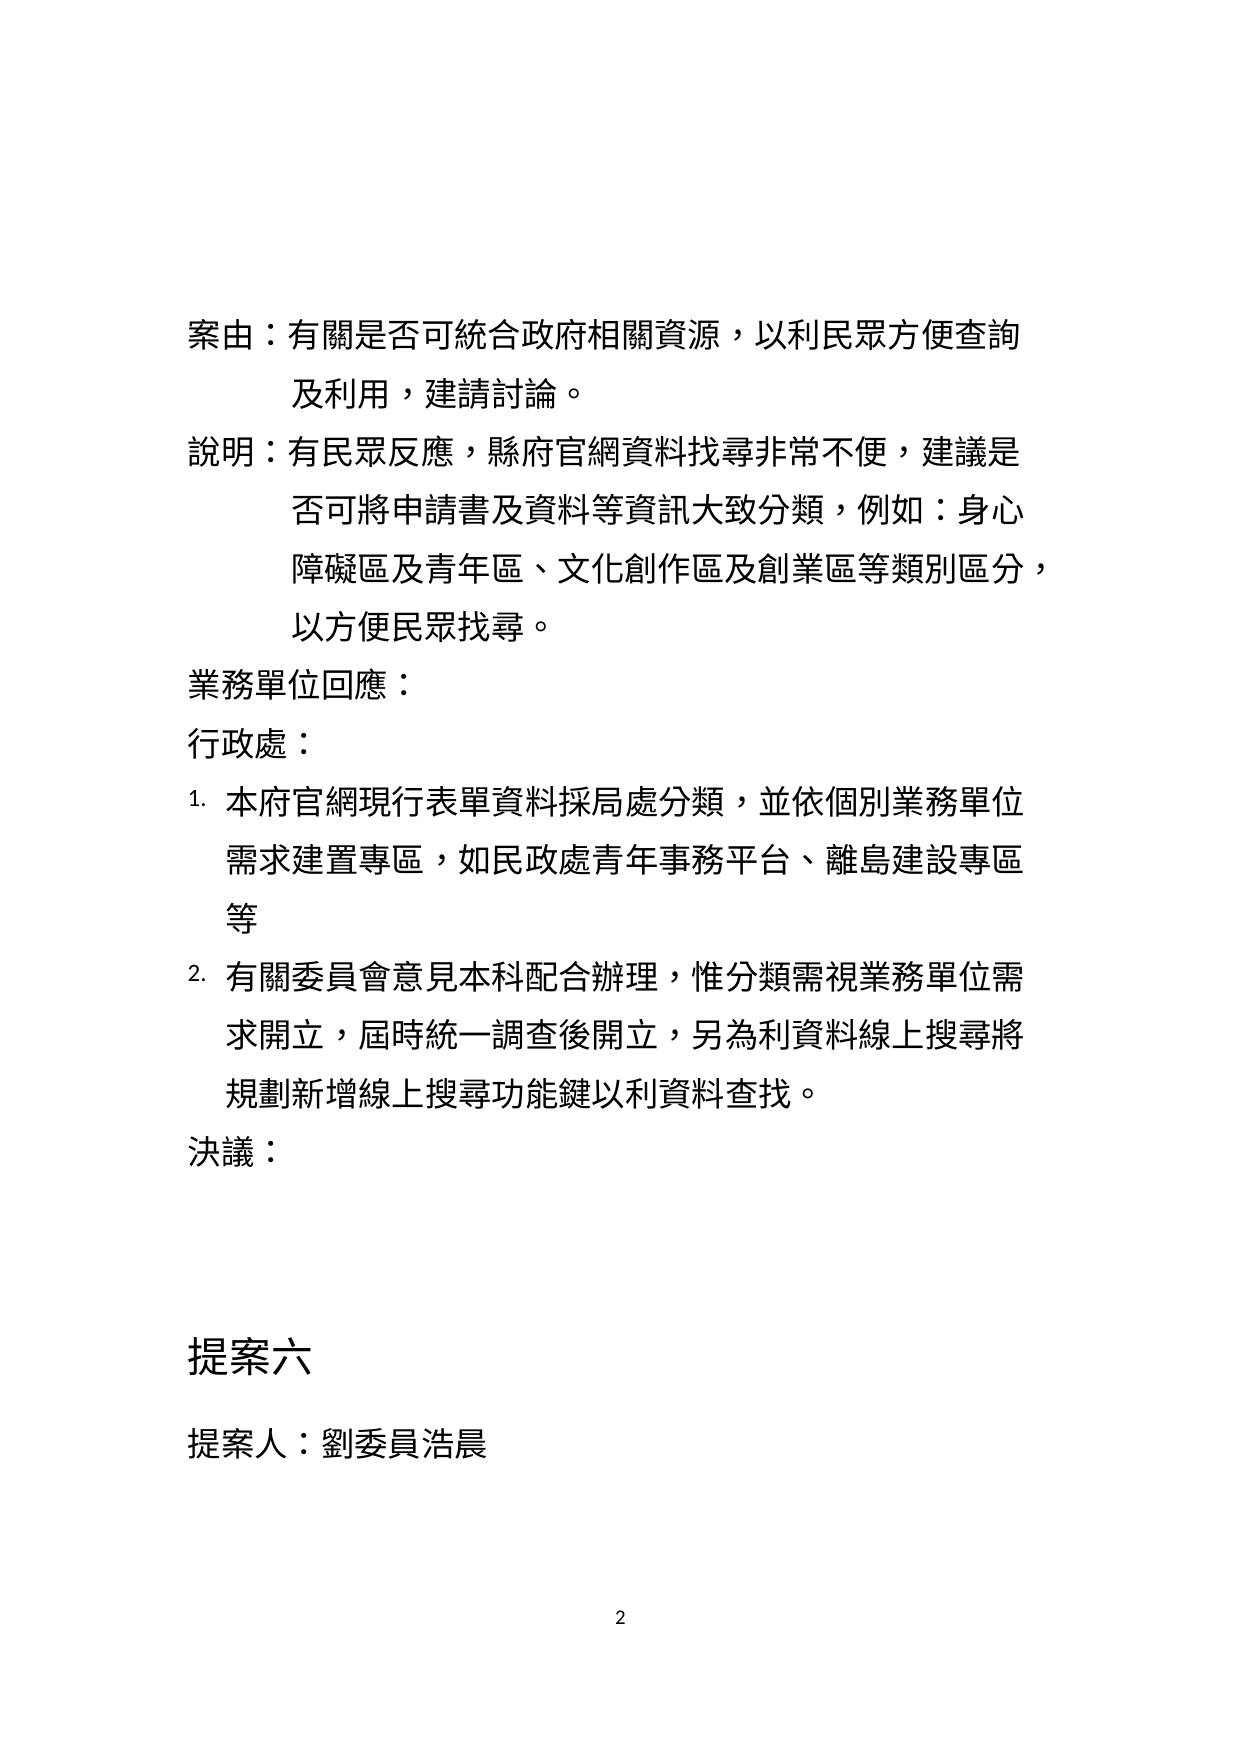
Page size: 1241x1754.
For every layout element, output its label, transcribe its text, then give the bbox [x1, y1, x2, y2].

text 說明：有民眾反應，縣府官網資料找尋非常不便，建議是否可將申請書及資料等資訊大致分類，例如：身心障礙區及青年區、文化創作區及創業區等類別區分，以方便民眾找尋。 [187, 410, 1053, 644]
text 業務單位回應： [187, 644, 1053, 702]
text 行政處： [187, 702, 1053, 760]
list 有關委員會意見本科配合辦理，惟分類需視業務單位需求開立，屆時統一調查後開立，另為利資料線上搜尋將規劃新增線上搜尋功能鍵以利資料查找。 [187, 935, 1053, 1110]
text 提案人：劉委員浩晨 [187, 1402, 1053, 1460]
text 提案六 [187, 1285, 1053, 1402]
list 本府官網現行表單資料採局處分類，並依個別業務單位需求建置專區，如民政處青年事務平台、離島建設專區等 [187, 760, 1053, 935]
text 案由：有關是否可統合政府相關資源，以利民眾方便查詢及利用，建請討論。 [187, 294, 1053, 410]
text 決議： [187, 1110, 1053, 1169]
